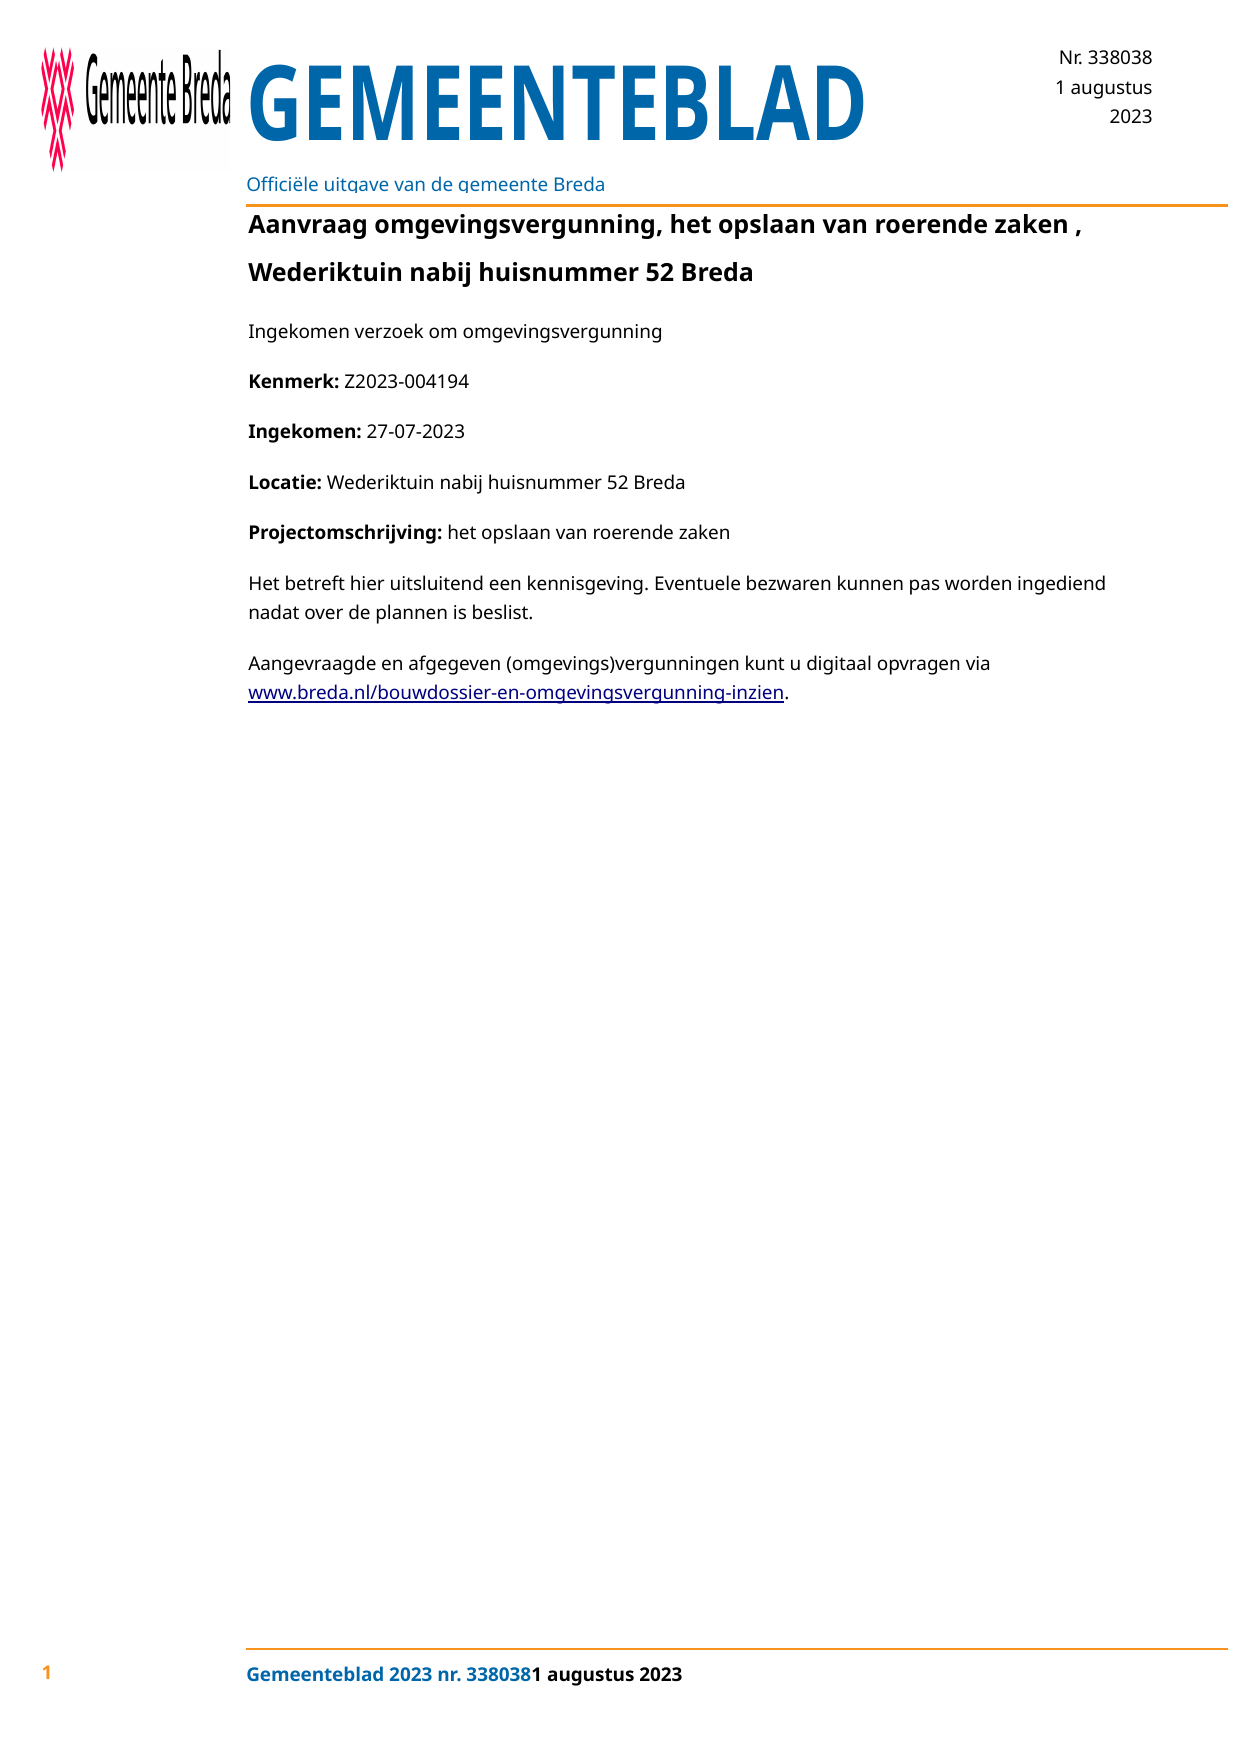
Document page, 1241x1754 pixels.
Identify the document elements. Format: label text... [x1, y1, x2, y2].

text Ingekomen verzoek om omgevingsvergunning [248, 318, 1152, 344]
picture [41, 47, 231, 172]
text Aanvraag omgevingsvergunning, het opslaan van roerende zaken , Wederiktuin nabij huisnummer 52 Breda [248, 207, 1152, 288]
text Projectomschrijving: het opslaan van roerende zaken [248, 519, 1152, 545]
text Ingekomen: 27-07-2023 [248, 419, 1152, 444]
text Locatie: Wederiktuin nabij huisnummer 52 Breda [248, 469, 1152, 495]
text Het betreft hier uitsluitend een kennisgeving. Eventuele bezwaren kunnen pas worden ingediend nadat over de plannen is beslist. [248, 570, 1152, 625]
text Kenmerk: Z2023-004194 [248, 368, 1152, 394]
text Aangevraagde en afgegeven (omgevings)vergunningen kunt u digitaal opvragen via www.breda.nl/bouwdossier-en-omgevingsvergunning-inzien. [248, 650, 1152, 705]
